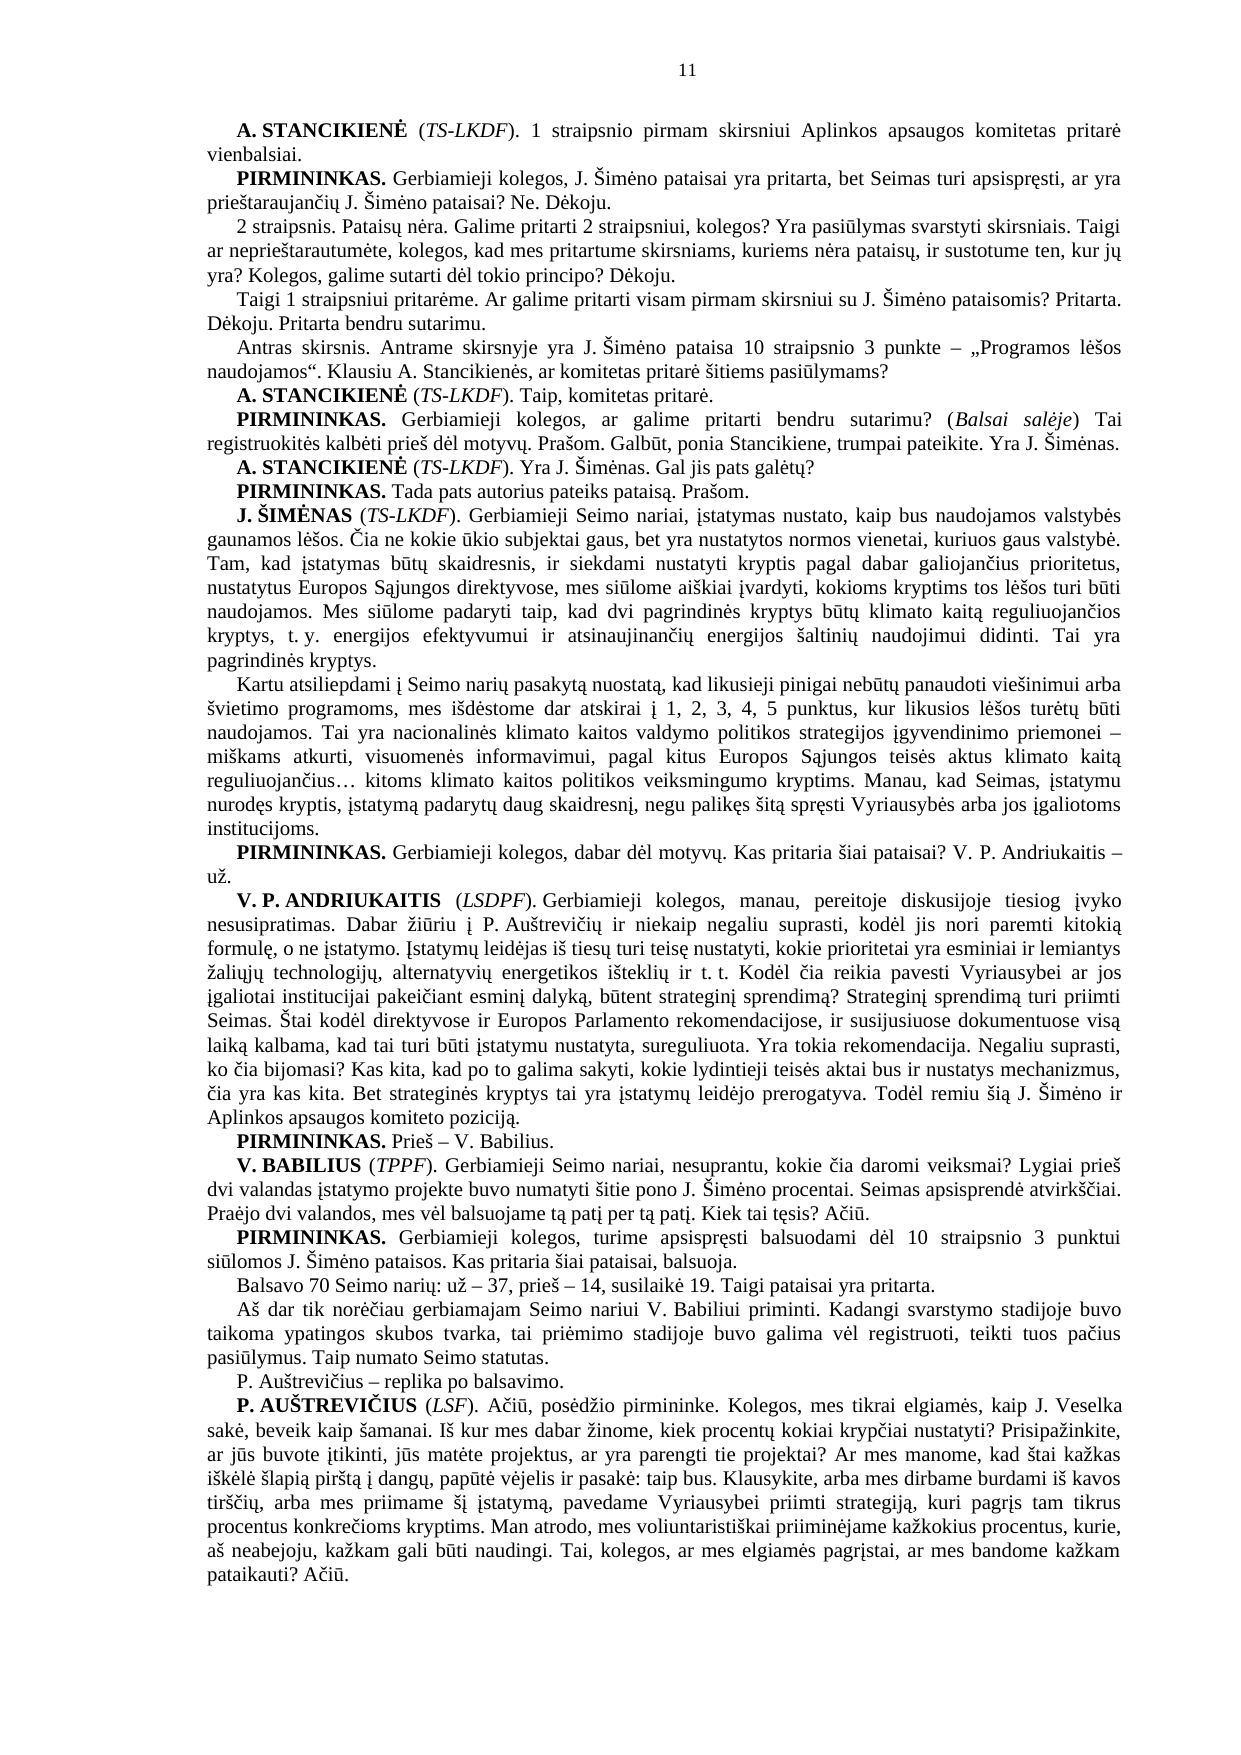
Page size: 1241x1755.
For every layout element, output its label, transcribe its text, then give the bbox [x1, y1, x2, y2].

text Aš dar tik norėčiau gerbiamajam Seimo nariui V. Babiliui priminti. Kadangi svarstymo stadijoje buvo taikoma ypatingos skubos tvarka, tai priėmimo stadijoje buvo galima vėl registruoti, teikti tuos pačius pasiūlymus. Taip numato Seimo statutas. [207, 1297, 1122, 1369]
text A. STANCIKIENĖ (TS-LKDF). Taip, komitetas pritarė. [207, 383, 1122, 407]
text PIRMININKAS. Gerbiamieji kolegos, turime apsispręsti balsuodami dėl 10 straipsnio 3 punktui siūlomos J. Šimėno pataisos. Kas pritaria šiai pataisai, balsuoja. [207, 1225, 1122, 1273]
text A. STANCIKIENĖ (TS-LKDF). 1 straipsnio pirmam skirsniui Aplinkos apsaugos komitetas pritarė vienbalsiai. [207, 118, 1122, 166]
text PIRMININKAS. Gerbiamieji kolegos, ar galime pritarti bendru sutarimu? (Balsai salėje) Tai registruokitės kalbėti prieš dėl motyvų. Prašom. Galbūt, ponia Stancikiene, trumpai pateikite. Yra J. Šimėnas. [207, 407, 1122, 455]
text A. STANCIKIENĖ (TS-LKDF). Yra J. Šimėnas. Gal jis pats galėtų? [207, 455, 1122, 479]
text 2 straipsnis. Pataisų nėra. Galime pritarti 2 straipsniui, kolegos? Yra pasiūlymas svarstyti skirsniais. Taigi ar neprieštarautumėte, kolegos, kad mes pritartume skirsniams, kuriems nėra pataisų, ir sustotume ten, kur jų yra? Kolegos, galime sutarti dėl tokio principo? Dėkoju. [207, 214, 1122, 287]
text Antras skirsnis. Antrame skirsnyje yra J. Šimėno pataisa 10 straipsnio 3 punkte – „Programos lėšos naudojamos“. Klausiu A. Stancikienės, ar komitetas pritarė šitiems pasiūlymams? [207, 335, 1122, 383]
text PIRMININKAS. Tada pats autorius pateiks pataisą. Prašom. [207, 479, 1122, 503]
text J. ŠIMĖNAS (TS-LKDF). Gerbiamieji Seimo nariai, įstatymas nustato, kaip bus naudojamos valstybės gaunamos lėšos. Čia ne kokie ūkio subjektai gaus, bet yra nustatytos normos vienetai, kuriuos gaus valstybė. Tam, kad įstatymas būtų skaidresnis, ir siekdami nustatyti kryptis pagal dabar galiojančius prioritetus, nustatytus Europos Sąjungos direktyvose, mes siūlome aiškiai įvardyti, kokioms kryptims tos lėšos turi būti naudojamos. Mes siūlome padaryti taip, kad dvi pagrindinės kryptys būtų klimato kaitą reguliuojančios kryptys, t. y. energijos efektyvumui ir atsinaujinančių energijos šaltinių naudojimui didinti. Tai yra pagrindinės kryptys. [207, 503, 1122, 672]
text V. P. ANDRIUKAITIS (LSDPF). Gerbiamieji kolegos, manau, pereitoje diskusijoje tiesiog įvyko nesusipratimas. Dabar žiūriu į P. Auštrevičių ir niekaip negaliu suprasti, kodėl jis nori paremti kitokią formulę, o ne įstatymo. Įstatymų leidėjas iš tiesų turi teisę nustatyti, kokie prioritetai yra esminiai ir lemiantys žaliųjų technologijų, alternatyvių energetikos išteklių ir t. t. Kodėl čia reikia pavesti Vyriausybei ar jos įgaliotai institucijai pakeičiant esminį dalyką, būtent strateginį sprendimą? Strateginį sprendimą turi priimti Seimas. Štai kodėl direktyvose ir Europos Parlamento rekomendacijose, ir susijusiuose dokumentuose visą laiką kalbama, kad tai turi būti įstatymu nustatyta, sureguliuota. Yra tokia rekomendacija. Negaliu suprasti, ko čia bijomasi? Kas kita, kad po to galima sakyti, kokie lydintieji teisės aktai bus ir nustatys mechanizmus, čia yra kas kita. Bet strateginės kryptys tai yra įstatymų leidėjo prerogatyva. Todėl remiu šią J. Šimėno ir Aplinkos apsaugos komiteto poziciją. [207, 888, 1122, 1129]
text P. AUŠTREVIČIUS (LSF). Ačiū, posėdžio pirmininke. Kolegos, mes tikrai elgiamės, kaip J. Veselka sakė, beveik kaip šamanai. Iš kur mes dabar žinome, kiek procentų kokiai krypčiai nustatyti? Prisipažinkite, ar jūs buvote įtikinti, jūs matėte projektus, ar yra parengti tie projektai? Ar mes manome, kad štai kažkas iškėlė šlapią pirštą į dangų, papūtė vėjelis ir pasakė: taip bus. Klausykite, arba mes dirbame burdami iš kavos tirščių, arba mes priimame šį įstatymą, pavedame Vyriausybei priimti strategiją, kuri pagrįs tam tikrus procentus konkrečioms kryptims. Man atrodo, mes voliuntaristiškai priiminėjame kažkokius procentus, kurie, aš neabejoju, kažkam gali būti naudingi. Tai, kolegos, ar mes elgiamės pagrįstai, ar mes bandome kažkam pataikauti? Ačiū. [207, 1393, 1122, 1586]
text PIRMININKAS. Gerbiamieji kolegos, dabar dėl motyvų. Kas pritaria šiai pataisai? V. P. Andriukaitis – už. [207, 840, 1122, 888]
text PIRMININKAS. Gerbiamieji kolegos, J. Šimėno pataisai yra pritarta, bet Seimas turi apsispręsti, ar yra prieštaraujančių J. Šimėno pataisai? Ne. Dėkoju. [207, 166, 1122, 214]
text P. Auštrevičius – replika po balsavimo. [207, 1369, 1122, 1393]
text PIRMININKAS. Prieš – V. Babilius. [207, 1129, 1122, 1153]
text Taigi 1 straipsniui pritarėme. Ar galime pritarti visam pirmam skirsniui su J. Šimėno pataisomis? Pritarta. Dėkoju. Pritarta bendru sutarimu. [207, 287, 1122, 335]
text V. BABILIUS (TPPF). Gerbiamieji Seimo nariai, nesuprantu, kokie čia daromi veiksmai? Lygiai prieš dvi valandas įstatymo projekte buvo numatyti šitie pono J. Šimėno procentai. Seimas apsisprendė atvirkščiai. Praėjo dvi valandos, mes vėl balsuojame tą patį per tą patį. Kiek tai tęsis? Ačiū. [207, 1153, 1122, 1225]
text Balsavo 70 Seimo narių: už – 37, prieš – 14, susilaikė 19. Taigi pataisai yra pritarta. [207, 1273, 1122, 1297]
text Kartu atsiliepdami į Seimo narių pasakytą nuostatą, kad likusieji pinigai nebūtų panaudoti viešinimui arba švietimo programoms, mes išdėstome dar atskirai į 1, 2, 3, 4, 5 punktus, kur likusios lėšos turėtų būti naudojamos. Tai yra nacionalinės klimato kaitos valdymo politikos strategijos įgyvendinimo priemonei – miškams atkurti, visuomenės informavimui, pagal kitus Europos Sąjungos teisės aktus klimato kaitą reguliuojančius… kitoms klimato kaitos politikos veiksmingumo kryptims. Manau, kad Seimas, įstatymu nurodęs kryptis, įstatymą padarytų daug skaidresnį, negu palikęs šitą spręsti Vyriausybės arba jos įgaliotoms institucijoms. [207, 672, 1122, 840]
